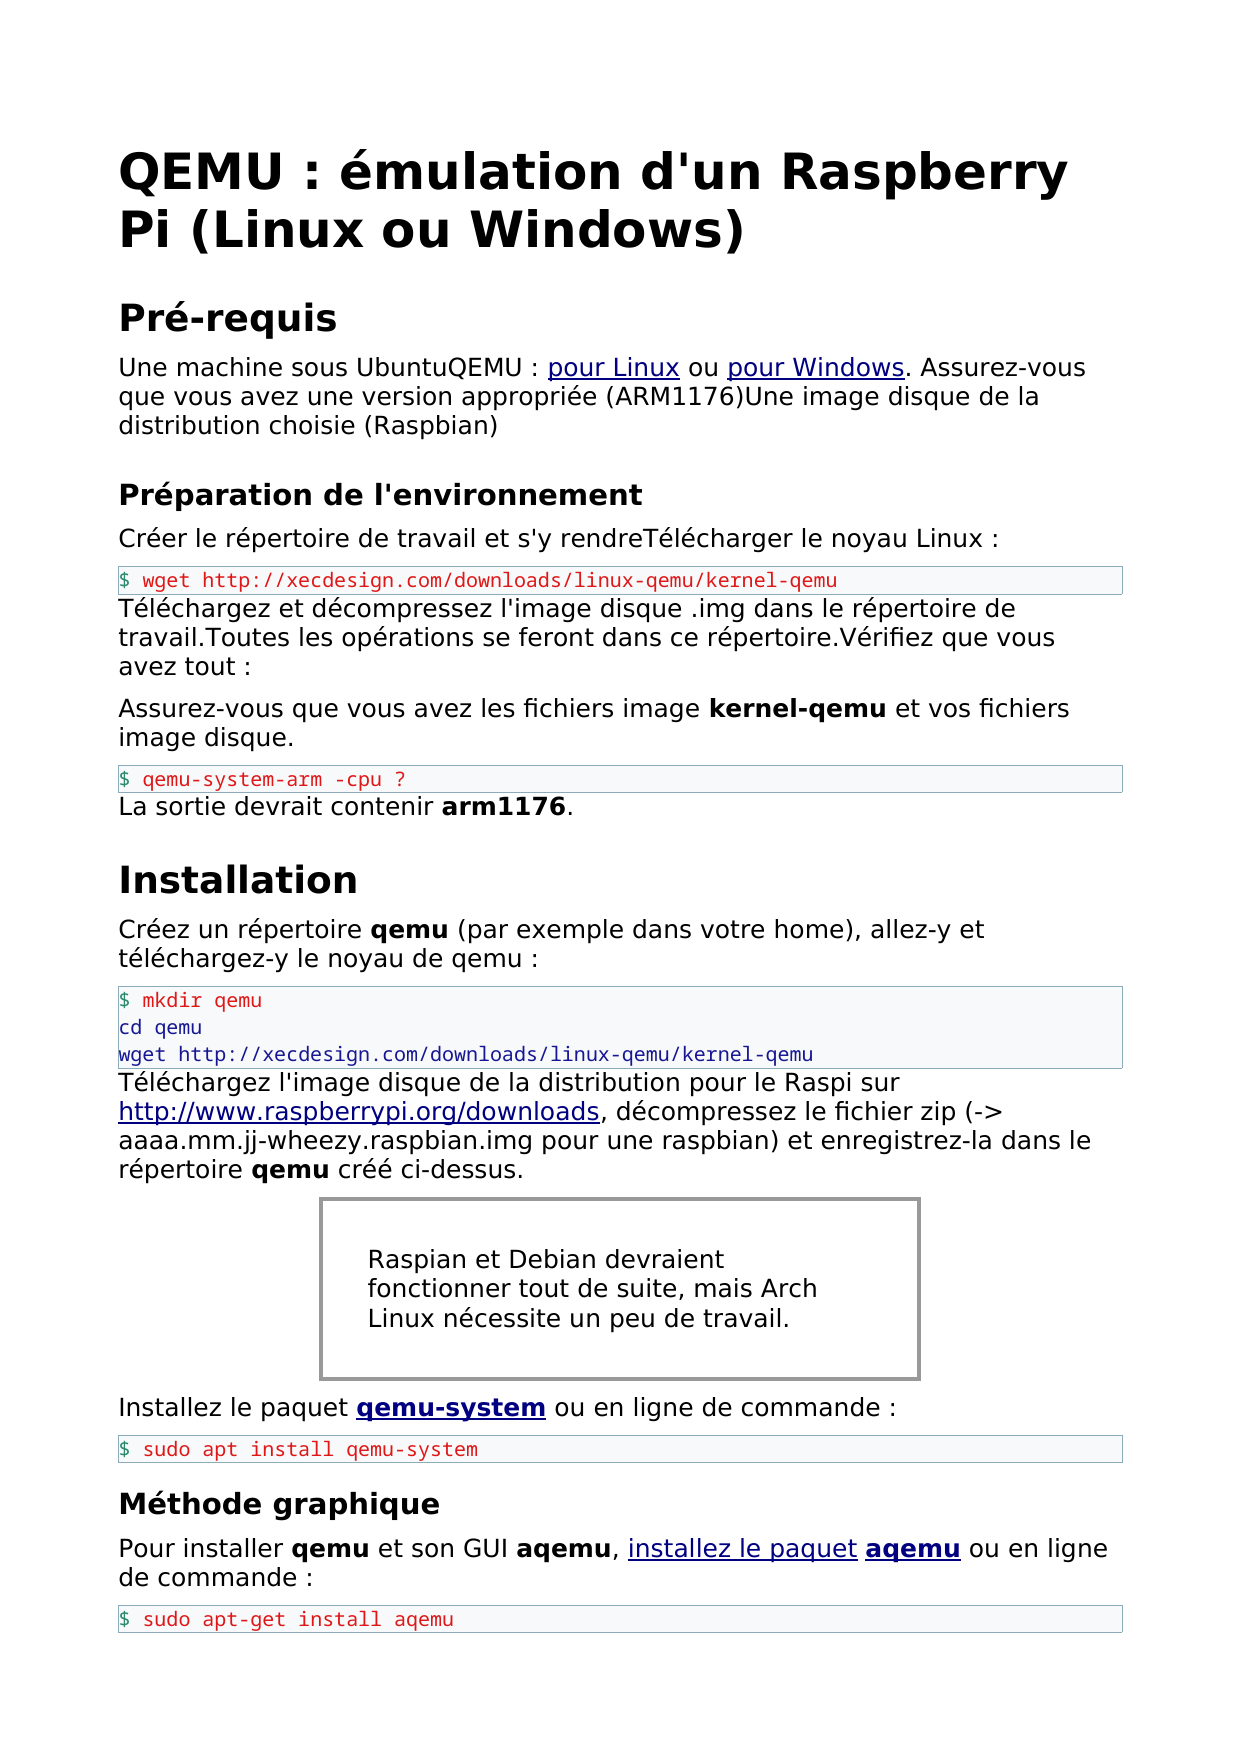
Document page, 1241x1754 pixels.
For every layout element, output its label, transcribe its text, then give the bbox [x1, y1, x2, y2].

text La sortie devrait contenir arm1176. [118, 793, 1122, 821]
subtitle Installation [118, 859, 1122, 902]
text Créez un répertoire qemu (par exemple dans votre home), allez-y et téléchargez-y le noyau de qemu : [118, 915, 1122, 973]
subtitle Méthode graphique [118, 1487, 1122, 1521]
text Pour installer qemu et son GUI aqemu, installez le paquet aqemu ou en ligne de commande : [118, 1534, 1122, 1592]
text Installez le paquet qemu-system ou en ligne de commande : [118, 1197, 1122, 1422]
text $ mkdir qemu cd qemu wget http://xecdesign.com/downloads/linux-qemu/kernel-qemu [119, 987, 1122, 1068]
text Créer le répertoire de travail et s'y rendreTélécharger le noyau Linux : [118, 525, 1122, 554]
table_header Raspian et Debian devraient fonctionner tout de suite, mais Arch Linux nécessite un peu de travail. [332, 1210, 908, 1368]
text $ qemu-system-arm -cpu ? [119, 766, 1122, 792]
text Assurez-vous que vous avez les fichiers image kernel-qemu et vos fichiers image disque. [118, 694, 1122, 752]
text $ sudo apt-get install aqemu [119, 1606, 1122, 1632]
text $ sudo apt install qemu-system [119, 1436, 1122, 1462]
subtitle QEMU : émulation d'un Raspberry Pi (Linux ou Windows) [118, 143, 1122, 259]
subtitle Préparation de l'environnement [118, 478, 1122, 512]
text Téléchargez et décompressez l'image disque .img dans le répertoire de travail.Toutes les opérations se feront dans ce répertoire.Vérifiez que vous avez tout : [118, 595, 1122, 681]
text Une machine sous UbuntuQEMU : pour Linux ou pour Windows. Assurez-vous que vous avez une version appropriée (ARM1176)Une image disque de la distribution choisie (Raspbian) [118, 353, 1122, 441]
text Téléchargez l'image disque de la distribution pour le Raspi sur http://www.raspberrypi.org/downloads, décompressez le fichier zip (-> aaaa.mm.jj-wheezy.raspbian.img pour une raspbian) et enregistrez-la dans le répertoire qemu créé ci-dessus. [118, 1069, 1122, 1184]
subtitle Pré-requis [118, 297, 1122, 341]
text $ wget http://xecdesign.com/downloads/linux-qemu/kernel-qemu [119, 567, 1122, 594]
